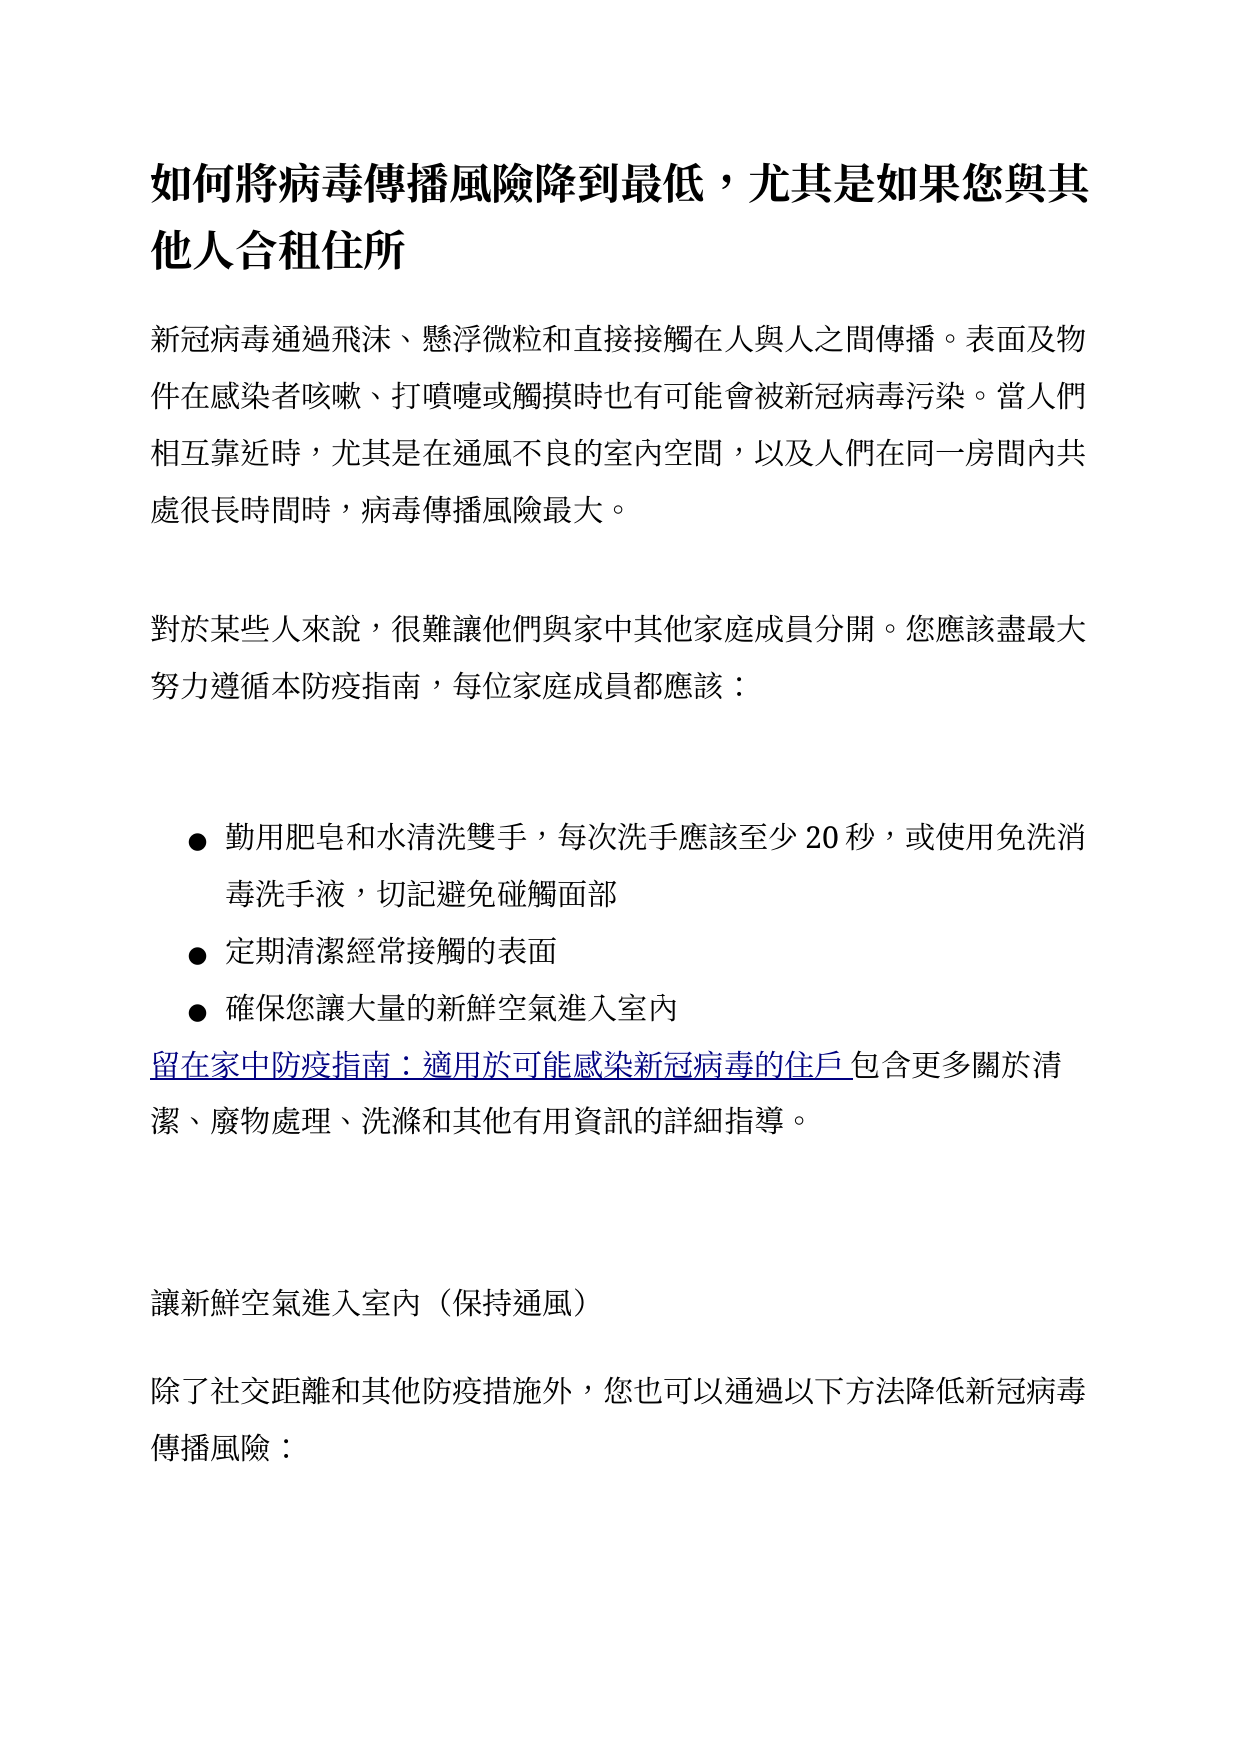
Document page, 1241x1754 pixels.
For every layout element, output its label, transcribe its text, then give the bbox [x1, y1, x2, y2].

text 留在家中防疫指南：適用於可能感染新冠病毒的住戶 包含更多關於清潔、廢物處理、洗滌和其他有用資訊的詳細指導。 [150, 1041, 1091, 1142]
list 勤用肥皂和水清洗雙手，每次洗手應該至少20秒，或使用免洗消毒洗手液，切記避免碰觸面部 [187, 813, 1091, 914]
subtitle 如何將病毒傳播風險降到最低，尤其是如果您與其他人合租住所 [150, 150, 1091, 279]
subtitle 讓新鮮空氣進入室內（保持通風） [150, 1280, 1091, 1323]
list 定期清潔經常接觸的表面 [187, 927, 1091, 971]
subtitle 除了社交距離和其他防疫措施外，您也可以通過以下方法降低新冠病毒傳播風險： [150, 1368, 1091, 1468]
list 確保您讓大量的新鮮空氣進入室內 [187, 984, 1091, 1028]
text 新冠病毒通過飛沫、懸浮微粒和直接接觸在人與人之間傳播。表面及物件在感染者咳嗽、打噴嚏或觸摸時也有可能會被新冠病毒污染。當人們相互靠近時，尤其是在通風不良的室內空間，以及人們在同一房間內共處很長時間時，病毒傳播風險最大。 [150, 316, 1091, 530]
text 對於某些人來說，很難讓他們與家中其他家庭成員分開。您應該盡最大努力遵循本防疫指南，每位家庭成員都應該： [150, 606, 1091, 706]
